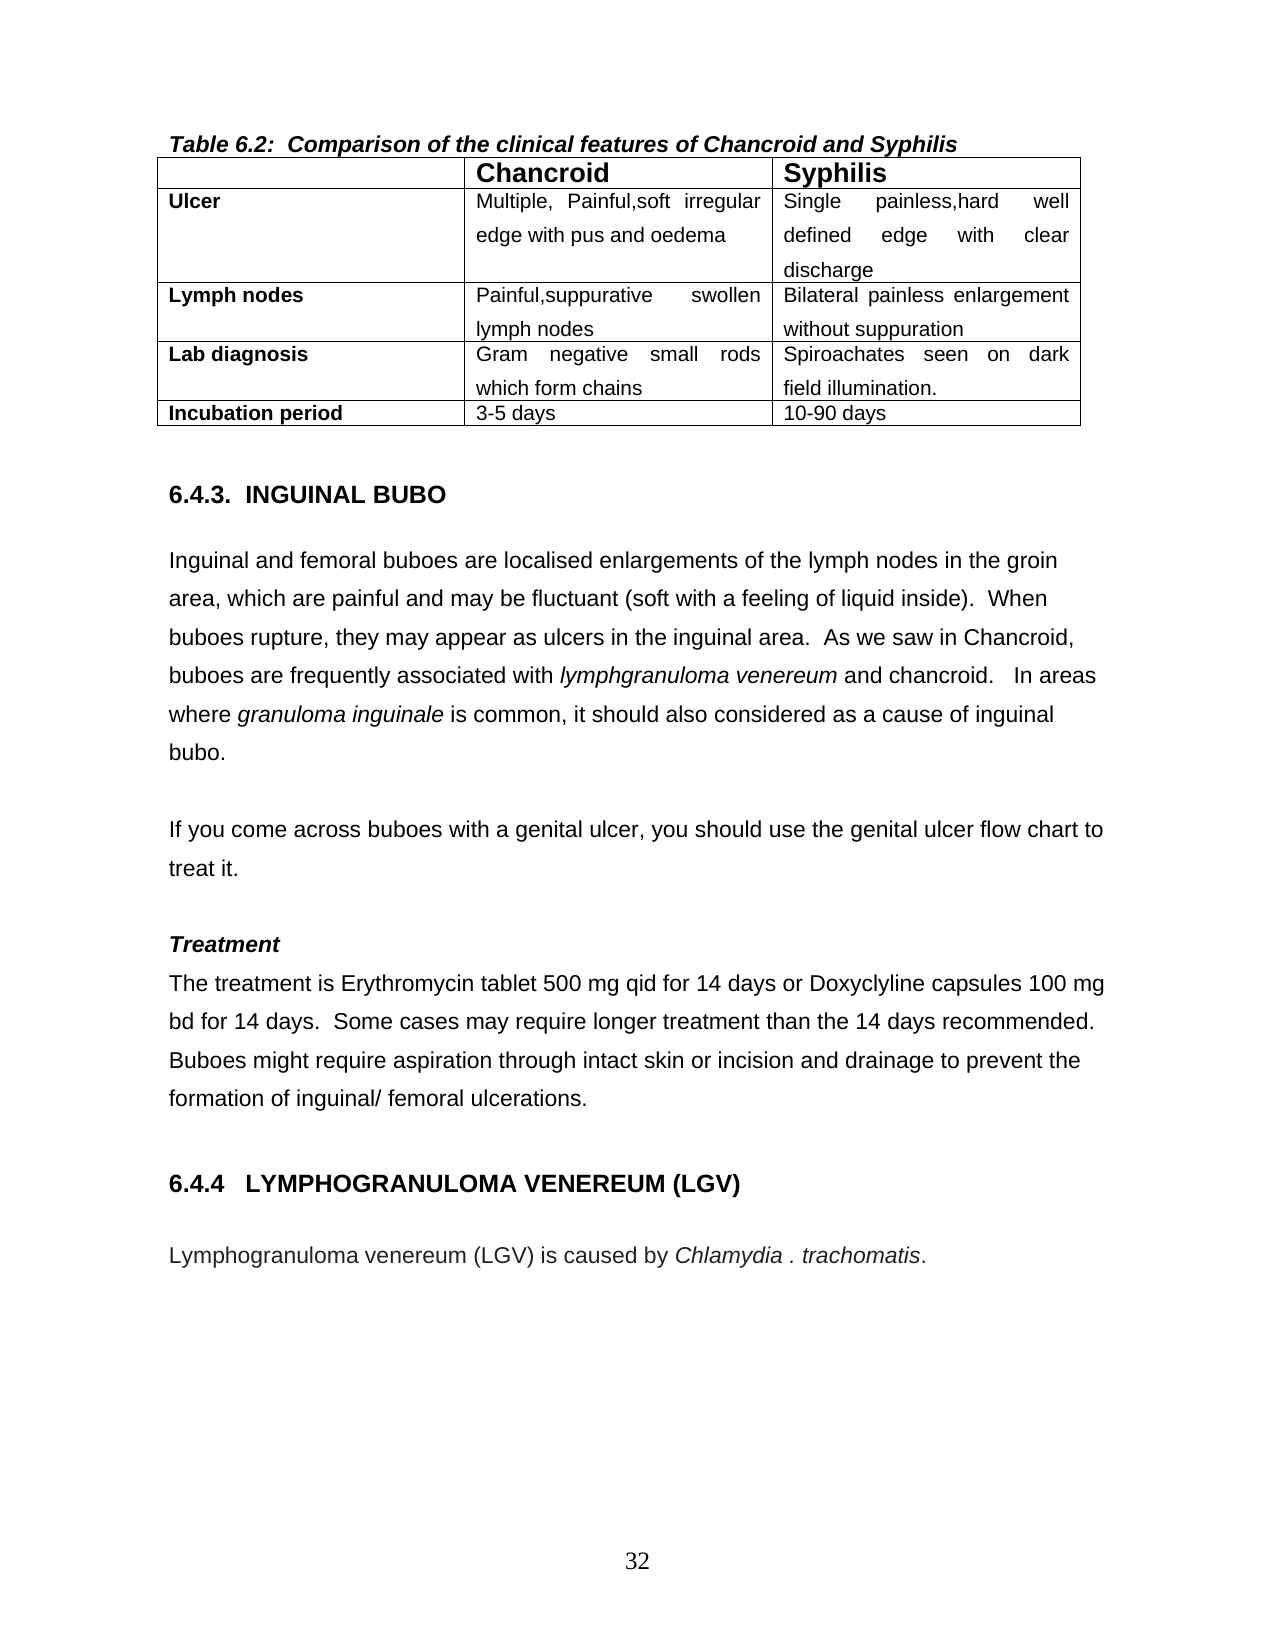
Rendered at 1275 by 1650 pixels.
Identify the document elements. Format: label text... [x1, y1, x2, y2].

text Treatment [169, 932, 1106, 958]
subtitle 6.4.4 LYMPHOGRANULOMA VENEREUM (LGV) [169, 1170, 1106, 1198]
table_header [158, 158, 464, 188]
text Lymphogranuloma venereum (LGV) is caused by Chlamydia . trachomatis. [169, 1243, 1106, 1269]
table_cell 10-90 days [773, 401, 1080, 424]
table_header Chancroid [465, 158, 772, 188]
table_cell Multiple, Painful,soft irregular edge with pus and oedema [465, 189, 772, 282]
table_cell 3-5 days [465, 401, 772, 424]
text Inguinal and femoral buboes are localised enlargements of the lymph nodes in the groin area, which are painful and may be fluctuant (soft with a feeling of liquid inside). When buboes rupture, they may appear as ulcers in the inguinal area. As we saw in Chancroid, buboes are frequently associated with lymphgranuloma venereum and chancroid. In areas where granuloma inguinale is common, it should also considered as a cause of inguinal bubo. [169, 548, 1106, 766]
table_cell Bilateral painless enlargement without suppuration [773, 283, 1080, 341]
table_cell Single painless,hard well defined edge with clear discharge [773, 189, 1080, 282]
table_header Syphilis [773, 158, 1080, 188]
text Table 6.2: Comparison of the clinical features of Chancroid and Syphilis [169, 131, 1106, 157]
table_cell Ulcer [158, 189, 464, 282]
text If you come across buboes with a genital ulcer, you should use the genital ulcer flow chart to treat it. [169, 817, 1106, 881]
subtitle 6.4.3. INGUINAL BUBO [169, 481, 1106, 509]
table_cell Lymph nodes [158, 283, 464, 341]
table_cell Spiroachates seen on dark field illumination. [773, 342, 1080, 400]
table_cell Painful,suppurative swollen lymph nodes [465, 283, 772, 341]
table_cell Lab diagnosis [158, 342, 464, 400]
table_cell Gram negative small rods which form chains [465, 342, 772, 400]
text The treatment is Erythromycin tablet 500 mg qid for 14 days or Doxyclyline capsules 100 mg bd for 14 days. Some cases may require longer treatment than the 14 days recommended. Buboes might require aspiration through intact skin or incision and drainage to prevent the formation of inguinal/ femoral ulcerations. [169, 971, 1106, 1111]
table_cell Incubation period [158, 401, 464, 424]
